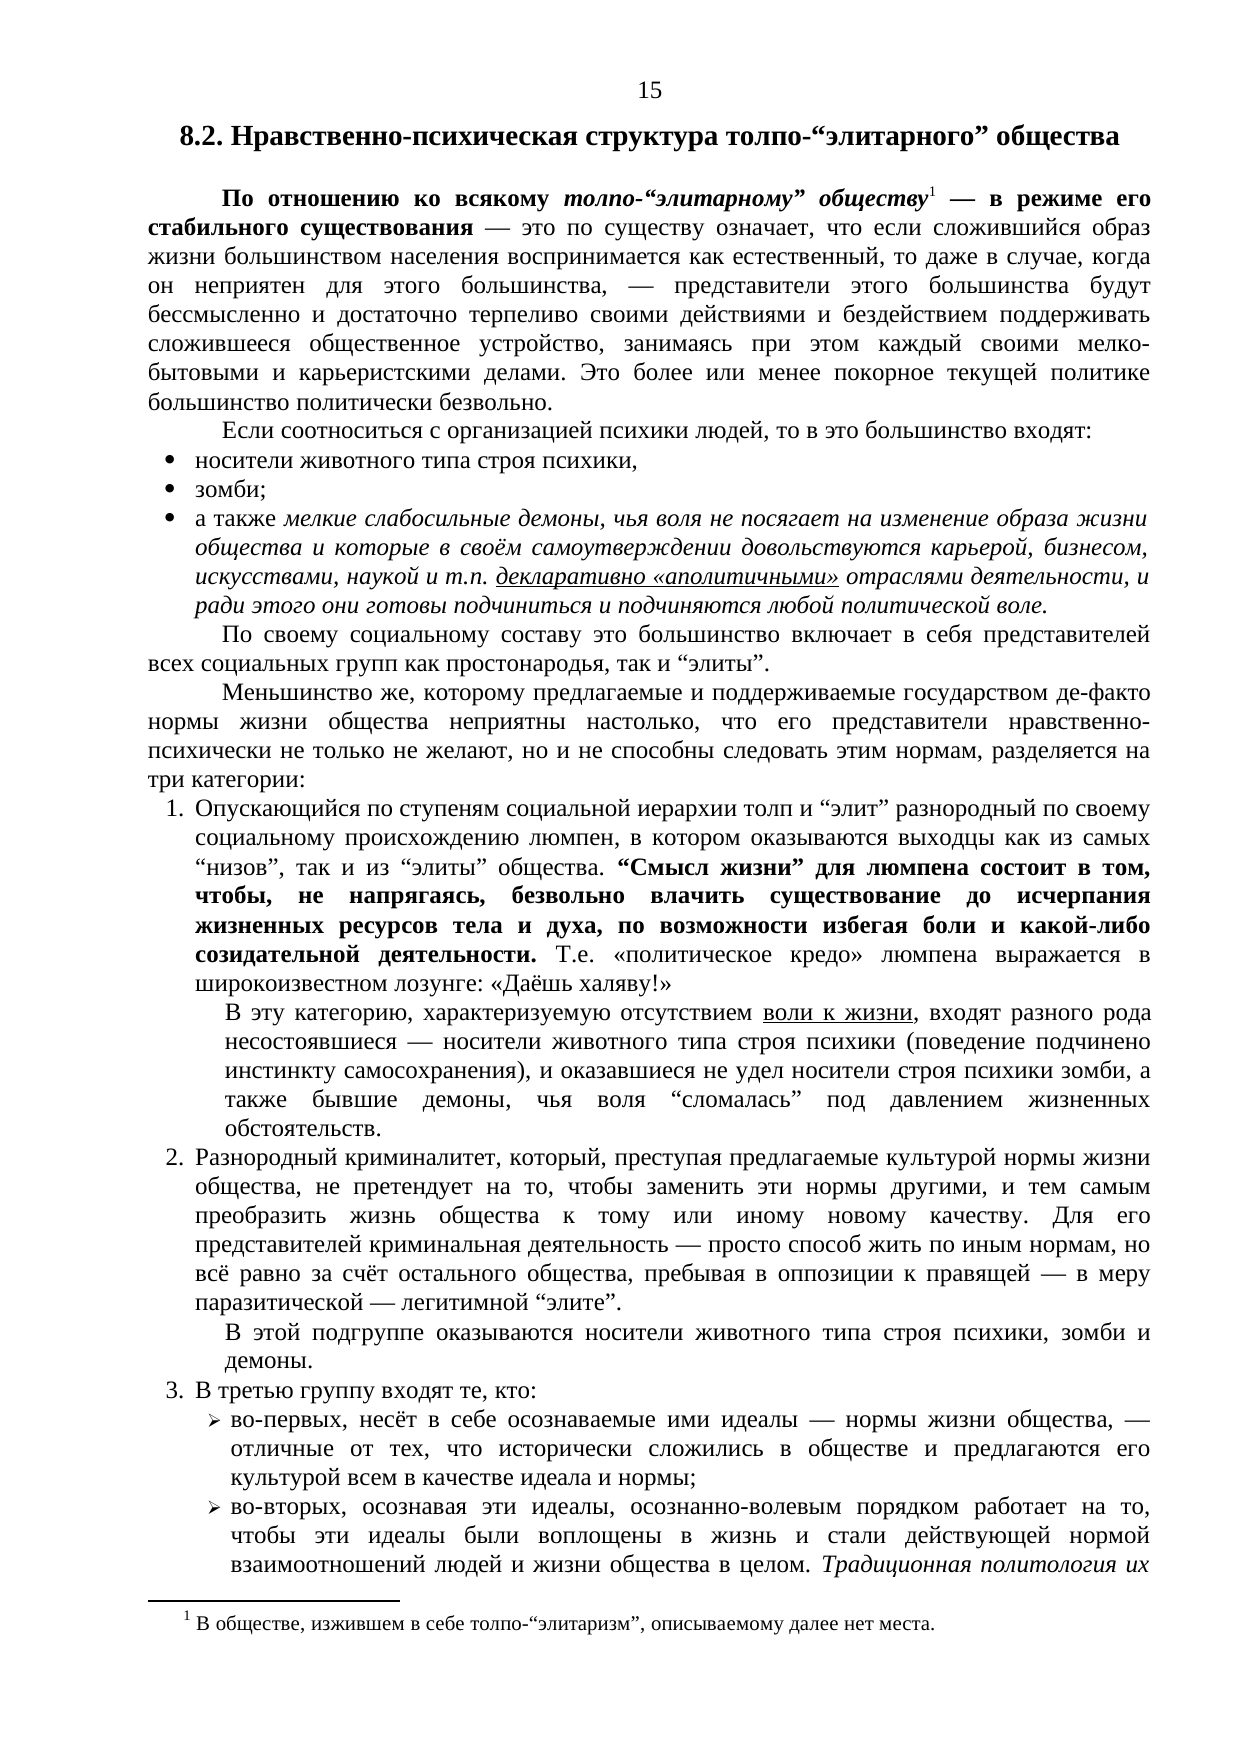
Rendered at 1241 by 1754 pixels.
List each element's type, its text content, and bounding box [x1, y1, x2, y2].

list зомби; [165, 473, 1152, 503]
list носители животного типа строя психики, [165, 444, 1152, 473]
text Если соотноситься с организацией психики людей, то в это большинство входят: [148, 415, 1152, 444]
list В эту категорию, характеризуемую отсутствием воли к жизни, входят разного рода несостоявшиеся — носители животного типа строя психики (поведение подчинено инстинкту самосохранения), и оказавшиеся не удел носители строя психики зомби, а также бывшие демоны, чья воля “сломалась” под давлением жизненных обстоятельств. [195, 997, 1152, 1142]
text По отношению ко всякому толпо-“элитарному” обществу — в режиме его стабильного существования — это по существу означает, что если сложившийся образ жизни большинством населения воспринимается как естественный, то даже в случае, когда он неприятен для этого большинства, — представители этого большинства будут бессмысленно и достаточно терпеливо своими действиями и бездействием поддерживать сложившееся общественное устройство, занимаясь при этом каждый своими мелко-бытовыми и карьеристскими делами. Это более или менее покорное текущей политике большинство политически безвольно. [148, 183, 1152, 415]
text В обществе, изжившем в себе толпо-“элитаризм”, описываемому далее нет места. [148, 1607, 1152, 1636]
list а также мелкие слабосильные демоны, чья воля не посягает на изменение образа жизни общества и которые в своём самоутверждении довольствуются карьерой, бизнесом, искусствами, наукой и т.п. декларативно «аполитич­ными» отраслями деятельности, и ради этого они готовы подчиниться и подчиняются любой политической воле. [165, 503, 1152, 619]
list В третью группу входят те, кто: [165, 1374, 1152, 1403]
text Меньшинство же, которому предлагаемые и поддерживаемые государством де-факто нормы жизни общества неприятны настолько, что его представители нравственно-психически не только не желают, но и не способны следовать этим нормам, разделяется на три категории: [148, 677, 1152, 793]
list В этой подгруппе оказываются носители животного типа строя психики, зомби и демоны. [195, 1316, 1152, 1374]
subtitle 8.2. Нравственно-психическая структура толпо-“элитарного” общества [148, 118, 1152, 152]
list Разнородный криминалитет, который, преступая предлагаемые культурой нормы жизни общества, не претендует на то, чтобы заменить эти нормы другими, и тем самым преобразить жизнь общества к тому или иному новому качеству. Для его представителей криминальная деятельность — просто способ жить по иным нормам, но всё равно за счёт остального общества, пребывая в оппозиции к правящей — в меру паразитической — легитимной “элите”. [165, 1142, 1152, 1316]
list во-первых, несёт в себе осознаваемые ими идеалы — нормы жизни общества, — отличные от тех, что исторически сложились в обществе и предлагаются его культурой всем в качестве идеала и нормы; [207, 1403, 1152, 1491]
text По своему социальному составу это большинство включает в себя представителей всех социальных групп как простонародья, так и “элиты”. [148, 619, 1152, 677]
list Опускающийся по ступеням социальной иерархии толп и “элит” разнородный по своему социальному происхождению люмпен, в котором оказываются выходцы как из самых “низов”, так и из “элиты” общества. “Смысл жизни” для люмпена состоит в том, чтобы, не напрягаясь, безвольно влачить существование до исчерпания жизненных ресурсов тела и духа, по возможности избегая боли и какой-либо созидательной деятельности. Т.е. «политическое кредо» люмпена выражается в широкоизвестном лозунге: «Даёшь халяву!» [165, 793, 1152, 997]
list во-вторых, осознавая эти идеалы, осознанно-волевым порядком работает на то, чтобы эти идеалы были воплощены в жизнь и стали действующей нормой взаимоотношений людей и жизни общества в целом. Традиционная политология их [207, 1491, 1152, 1578]
